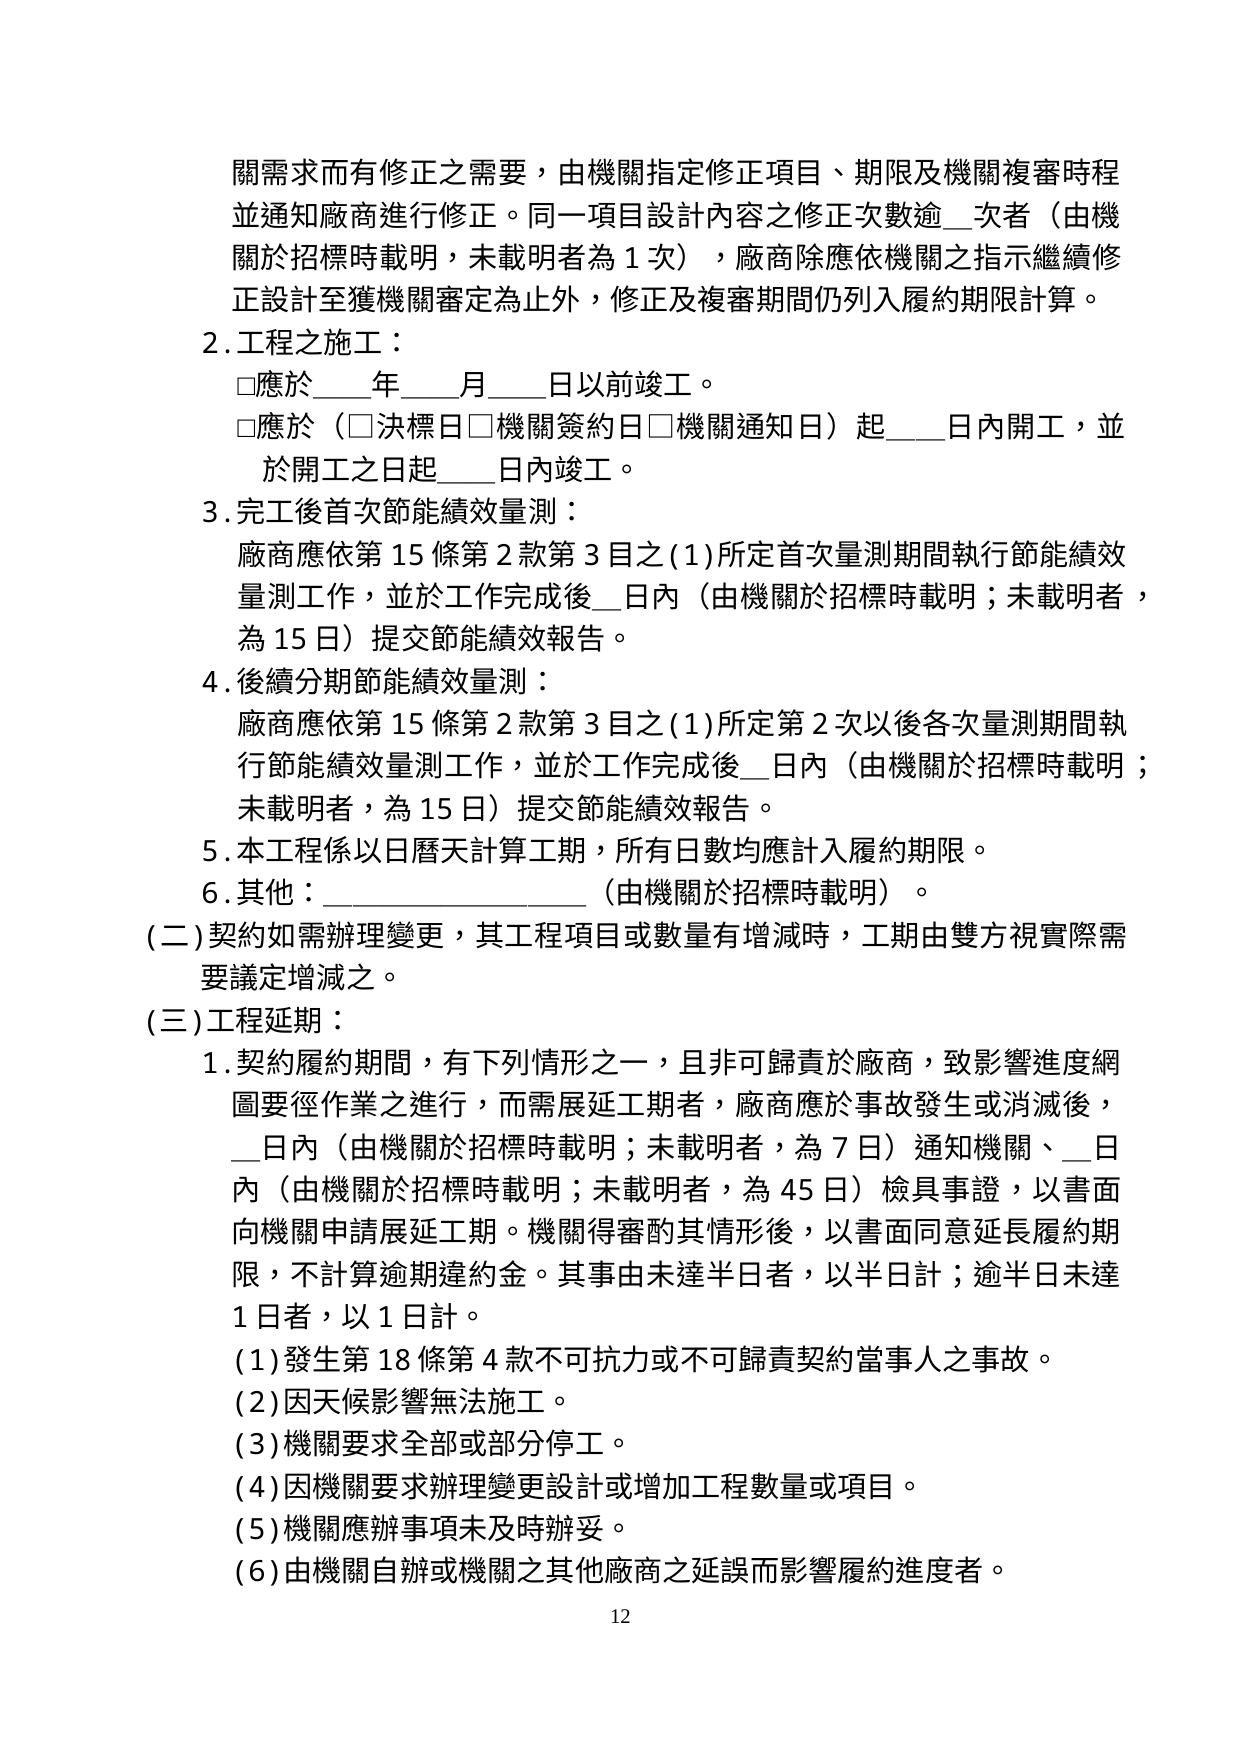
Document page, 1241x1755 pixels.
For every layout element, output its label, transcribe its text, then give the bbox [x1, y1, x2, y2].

text 2.工程之施工： [201, 319, 1122, 362]
text (二)契約如需辦理變更，其工程項目或數量有增減時，工期由雙方視實際需要議定增減之。 [142, 912, 1128, 997]
text 1.工程之設計應於（□決標日□機關簽約日□機關通知日）起＿＿日（由機關視個案特性於招標時載明）內完成，並提送機關審查，機關審查時程為＿日（由機關視個案特性於招標時載明）。設計如不符機關需求而有修正之需要，由機關指定修正項目、期限及機關複審時程，並通知廠商進行修正。同一項目設計內容之修正次數逾＿次者（由機關於招標時載明，未載明者為1次），廠商除應依機關之指示繼續修正設計至獲機關審定為止外，修正及複審期間仍列入履約期限計算。 [201, 150, 1122, 319]
text 4.後續分期節能績效量測： [201, 658, 1122, 701]
text 廠商應依第15條第2款第3目之(1)所定第2次以後各次量測期間執行節能績效量測工作，並於工作完成後＿日內（由機關於招標時載明；未載明者，為15日）提交節能績效報告。 [237, 701, 1128, 828]
text 廠商應依第15條第2款第3目之(1)所定首次量測期間執行節能績效量測工作，並於工作完成後＿日內（由機關於招標時載明；未載明者，為15日）提交節能績效報告。 [237, 531, 1128, 658]
text (2)因天候影響無法施工。 [231, 1378, 1128, 1421]
text (3)機關要求全部或部分停工。 [231, 1421, 1128, 1463]
text (三)工程延期： [142, 997, 1128, 1039]
text (1)發生第18條第4款不可抗力或不可歸責契約當事人之事故。 [231, 1336, 1128, 1378]
text □應於＿＿年＿＿月＿＿日以前竣工。 [237, 362, 1128, 404]
text 5.本工程係以日曆天計算工期，所有日數均應計入履約期限。 [201, 828, 1122, 870]
text 1.契約履約期間，有下列情形之一，且非可歸責於廠商，致影響進度網圖要徑作業之進行，而需展延工期者，廠商應於事故發生或消滅後，＿日內（由機關於招標時載明；未載明者，為7日）通知機關、＿日內（由機關於招標時載明；未載明者，為45日）檢具事證，以書面向機關申請展延工期。機關得審酌其情形後，以書面同意延長履約期限，不計算逾期違約金。其事由未達半日者，以半日計；逾半日未達1日者，以1日計。 [201, 1039, 1122, 1336]
text (4)因機關要求辦理變更設計或增加工程數量或項目。 [231, 1463, 1128, 1506]
text (6)由機關自辦或機關之其他廠商之延誤而影響履約進度者。 [231, 1548, 1128, 1590]
text □應於（□決標日□機關簽約日□機關通知日）起＿＿日內開工，並於開工之日起＿＿日內竣工。 [237, 404, 1128, 489]
text (5)機關應辦事項未及時辦妥。 [231, 1506, 1128, 1548]
text 6.其他：＿＿＿＿＿＿＿＿＿（由機關於招標時載明）。 [201, 870, 1122, 912]
text 3.完工後首次節能績效量測： [201, 489, 1122, 531]
